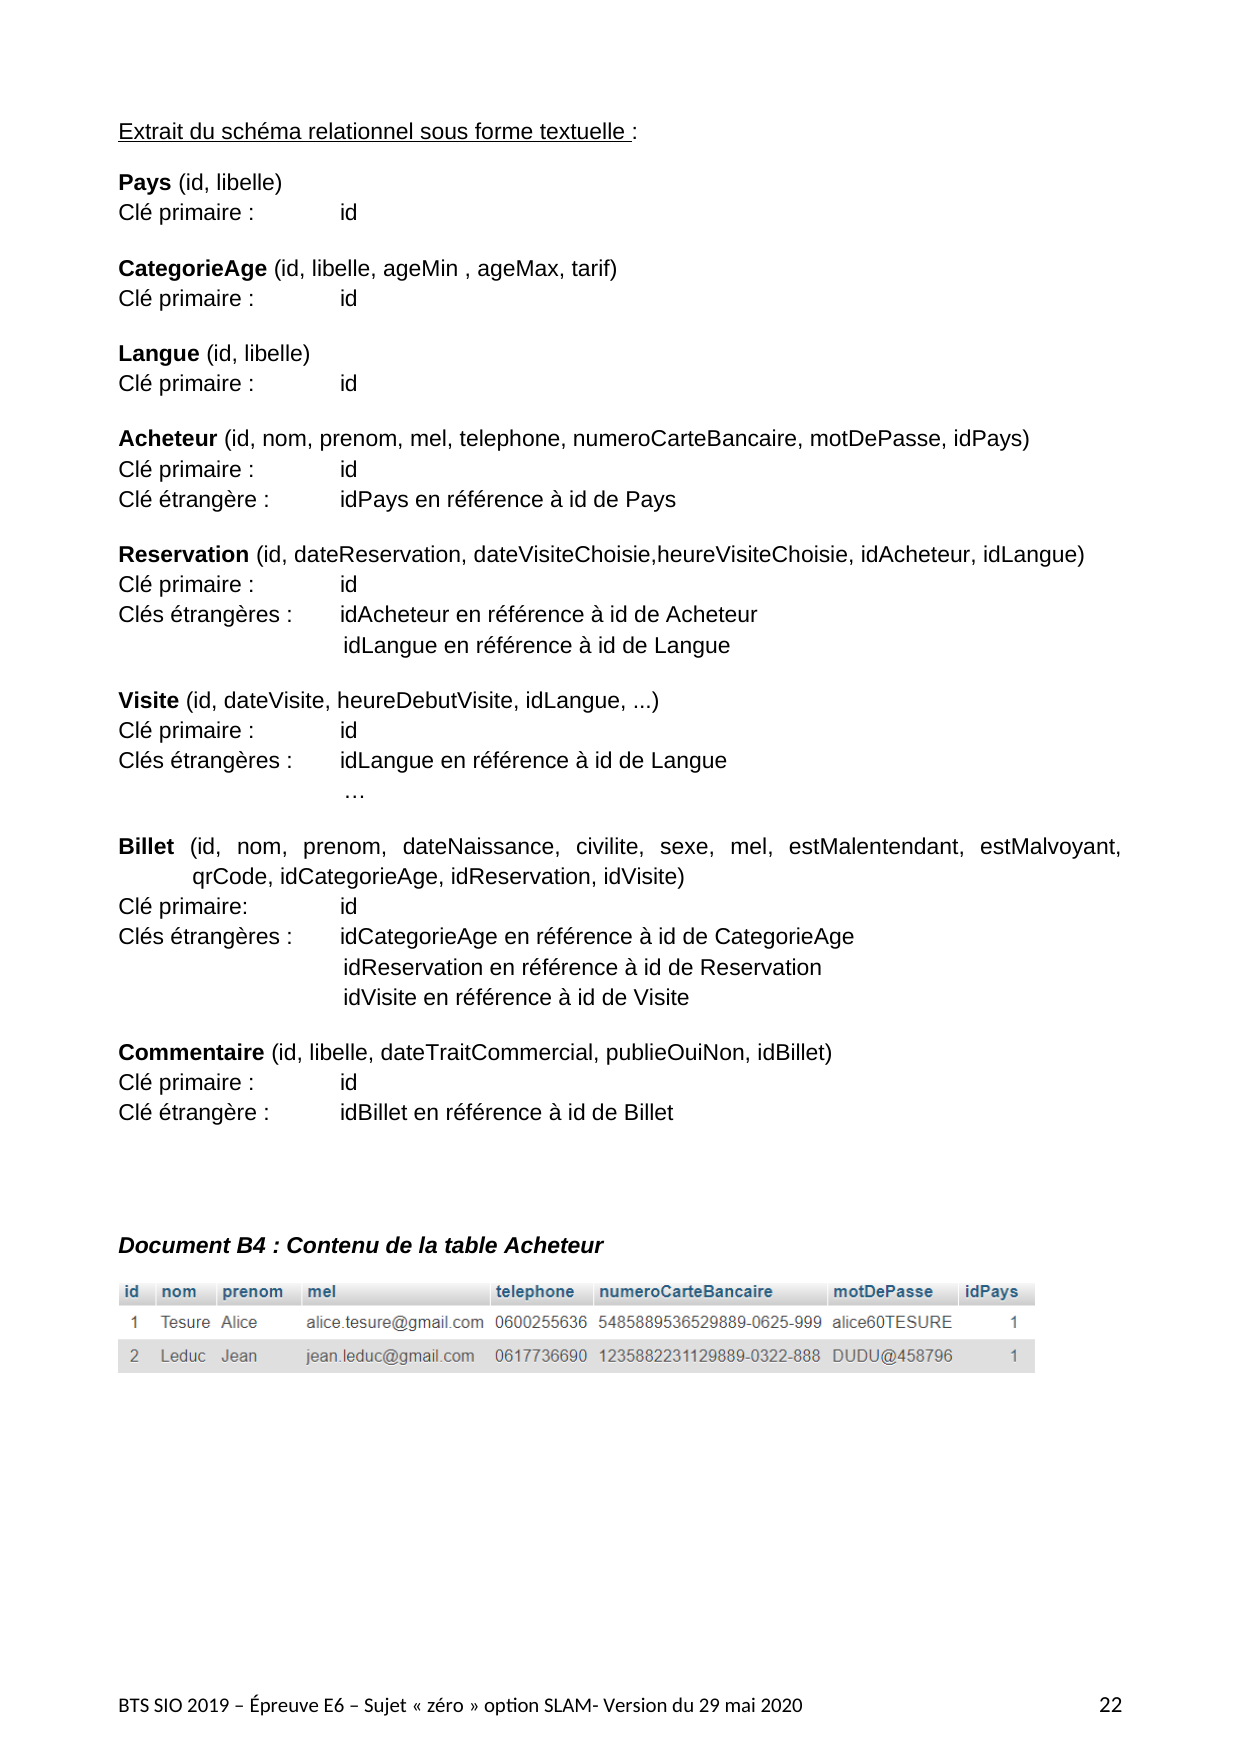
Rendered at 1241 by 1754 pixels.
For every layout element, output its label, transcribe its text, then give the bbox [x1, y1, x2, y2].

text idLangue en référence à id de Langue [343, 632, 1122, 658]
text Clé primaire : id [118, 285, 1122, 311]
picture [118, 1283, 1037, 1373]
text … [343, 777, 1122, 804]
text Langue (id, libelle) [118, 340, 1122, 366]
text Reservation (id, dateReservation, dateVisiteChoisie,heureVisiteChoisie, idAcheteur, idLangue) [118, 541, 1122, 567]
text Visite (id, dateVisite, heureDebutVisite, idLangue, ...) [118, 687, 1122, 713]
text CategorieAge (id, libelle, ageMin , ageMax, tarif) [118, 254, 1122, 281]
text Clé primaire : id [118, 199, 1122, 226]
text Clés étrangères : idAcheteur en référence à id de Acheteur [118, 601, 1122, 628]
text Commentaire (id, libelle, dateTraitCommercial, publieOuiNon, idBillet) [118, 1039, 1122, 1065]
text Acheteur (id, nom, prenom, mel, telephone, numeroCarteBancaire, motDePasse, idPays) [118, 425, 1122, 452]
text Clé primaire : id [118, 717, 1122, 743]
text idReservation en référence à id de Reservation [343, 953, 1122, 980]
text Clé primaire: id [118, 893, 1122, 919]
text idVisite en référence à id de Visite [343, 984, 1122, 1010]
text Pays (id, libelle) [118, 169, 1122, 196]
text Clés étrangères : idCategorieAge en référence à id de CategorieAge [118, 923, 1122, 950]
text Clés étrangères : idLangue en référence à id de Langue [118, 747, 1122, 774]
text Document B4 : Contenu de la table Acheteur [118, 1232, 1122, 1259]
text Billet (id, nom, prenom, dateNaissance, civilite, sexe, mel, estMalentendant, estMalvoyant, qrCode, idCategorieAge, idReservation, idVisite) [118, 833, 1122, 889]
text Clé primaire : id [118, 1069, 1122, 1096]
text Extrait du schéma relationnel sous forme textuelle : [118, 118, 1122, 144]
text Clé étrangère : idPays en référence à id de Pays [118, 486, 1122, 512]
text Clé primaire : id [118, 370, 1122, 397]
text Clé étrangère : idBillet en référence à id de Billet [118, 1099, 1122, 1126]
text Clé primaire : id [118, 571, 1122, 598]
text Clé primaire : id [118, 456, 1122, 482]
